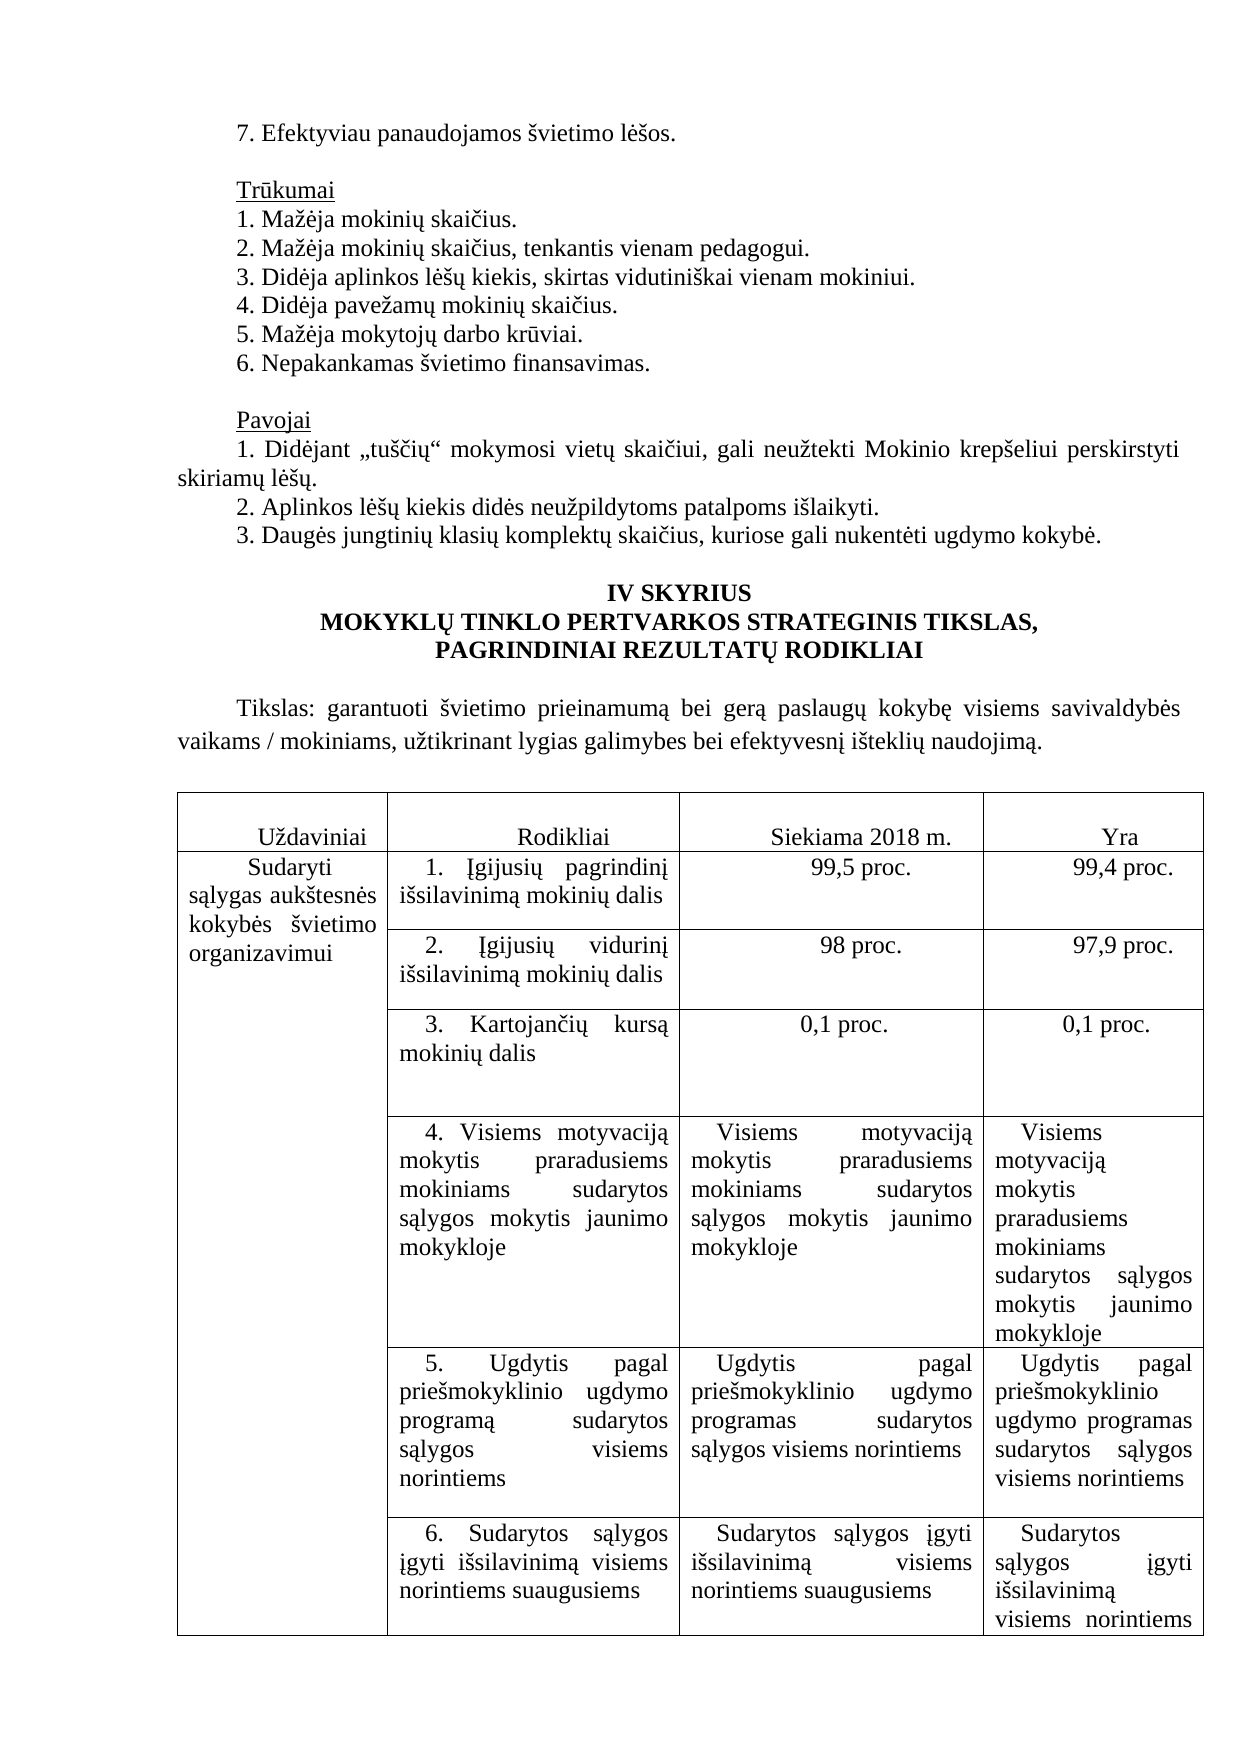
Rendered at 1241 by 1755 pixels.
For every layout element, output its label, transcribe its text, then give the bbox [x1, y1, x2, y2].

table_cell 99,5 proc. [680, 852, 983, 929]
text 1. Didėjant „tuščių“ mokymosi vietų skaičiui, gali neužtekti Mokinio krepšeliui perskirstyti skiriamų lėšų. [177, 434, 1181, 492]
text Pavojai [177, 406, 1181, 434]
table_cell 5. Ugdytis pagal priešmokyklinio ugdymo programą sudarytos sąlygos visiems norintiems [388, 1348, 679, 1517]
text 3. Daugės jungtinių klasių komplektų skaičius, kuriose gali nukentėti ugdymo kokybė. [177, 521, 1181, 549]
text 3. Didėja aplinkos lėšų kiekis, skirtas vidutiniškai vienam mokiniui. [177, 262, 1181, 291]
table_cell 1. Įgijusių pagrindinį išsilavinimą mokinių dalis [388, 852, 679, 929]
table_header Rodikliai [388, 793, 679, 851]
table_cell 99,4 proc. [984, 852, 1203, 929]
table_cell Visiems motyvaciją mokytis praradusiems mokiniams sudarytos sąlygos mokytis jaunimo mokykloje [680, 1117, 983, 1347]
table_cell 98 proc. [680, 930, 983, 1008]
text IV SKYRIUS [177, 578, 1181, 607]
text 7. Efektyviau panaudojamos švietimo lėšos. [177, 118, 1181, 147]
table_header Siekiama 2018 m. [680, 793, 983, 851]
text PAGRINDINIAI REZULTATŲ RODIKLIAI [177, 636, 1181, 664]
text MOKYKLŲ TINKLO PERTVARKOS STRATEGINIS TIKSLAS, [177, 607, 1181, 636]
table_cell 97,9 proc. [984, 930, 1203, 1008]
text 5. Mažėja mokytojų darbo krūviai. [177, 319, 1181, 348]
text 1. Mažėja mokinių skaičius. [177, 204, 1181, 233]
table_cell Ugdytis pagal priešmokyklinio ugdymo programas sudarytos sąlygos visiems norintiems [680, 1348, 983, 1517]
table_cell 3. Kartojančių kursą mokinių dalis [388, 1010, 679, 1116]
table_header Yra [984, 793, 1203, 851]
text 6. Nepakankamas švietimo finansavimas. [177, 348, 1181, 377]
table_cell 0,1 proc. [984, 1010, 1203, 1116]
text Trūkumai [177, 176, 1181, 204]
table_cell 2. Įgijusių vidurinį išsilavinimą mokinių dalis [388, 930, 679, 1008]
table_cell Sudarytos sąlygos įgyti išsilavinimą visiems norintiems suaugusiems [680, 1518, 983, 1635]
table_cell 4. Visiems motyvaciją mokytis praradusiems mokiniams sudarytos sąlygos mokytis jaunimo mokykloje [388, 1117, 679, 1347]
text 2. Mažėja mokinių skaičius, tenkantis vienam pedagogui. [177, 233, 1181, 262]
table_cell Visiems motyvaciją mokytis praradusiems mokiniams sudarytos sąlygos mokytis jaunimo mokykloje [984, 1117, 1203, 1347]
table_cell 6. Sudarytos sąlygos įgyti išsilavinimą visiems norintiems suaugusiems [388, 1518, 679, 1635]
table_header Uždaviniai [178, 793, 387, 851]
table_cell Sudaryti sąlygas aukštesnės kokybės švietimo organizavimui [178, 852, 387, 1635]
table_cell Ugdytis pagal priešmokyklinio ugdymo programas sudarytos sąlygos visiems norintiems [984, 1348, 1203, 1517]
text Tikslas: garantuoti švietimo prieinamumą bei gerą paslaugų kokybę visiems savivaldybės vaikams / mokiniams, užtikrinant lygias galimybes bei efektyvesnį išteklių naudojimą. [177, 693, 1181, 755]
text 4. Didėja pavežamų mokinių skaičius. [177, 291, 1181, 319]
text 2. Aplinkos lėšų kiekis didės neužpildytoms patalpoms išlaikyti. [177, 492, 1181, 521]
table_cell 0,1 proc. [680, 1010, 983, 1116]
table_cell Sudarytos sąlygos įgyti išsilavinimą visiems norintiems [984, 1518, 1203, 1635]
